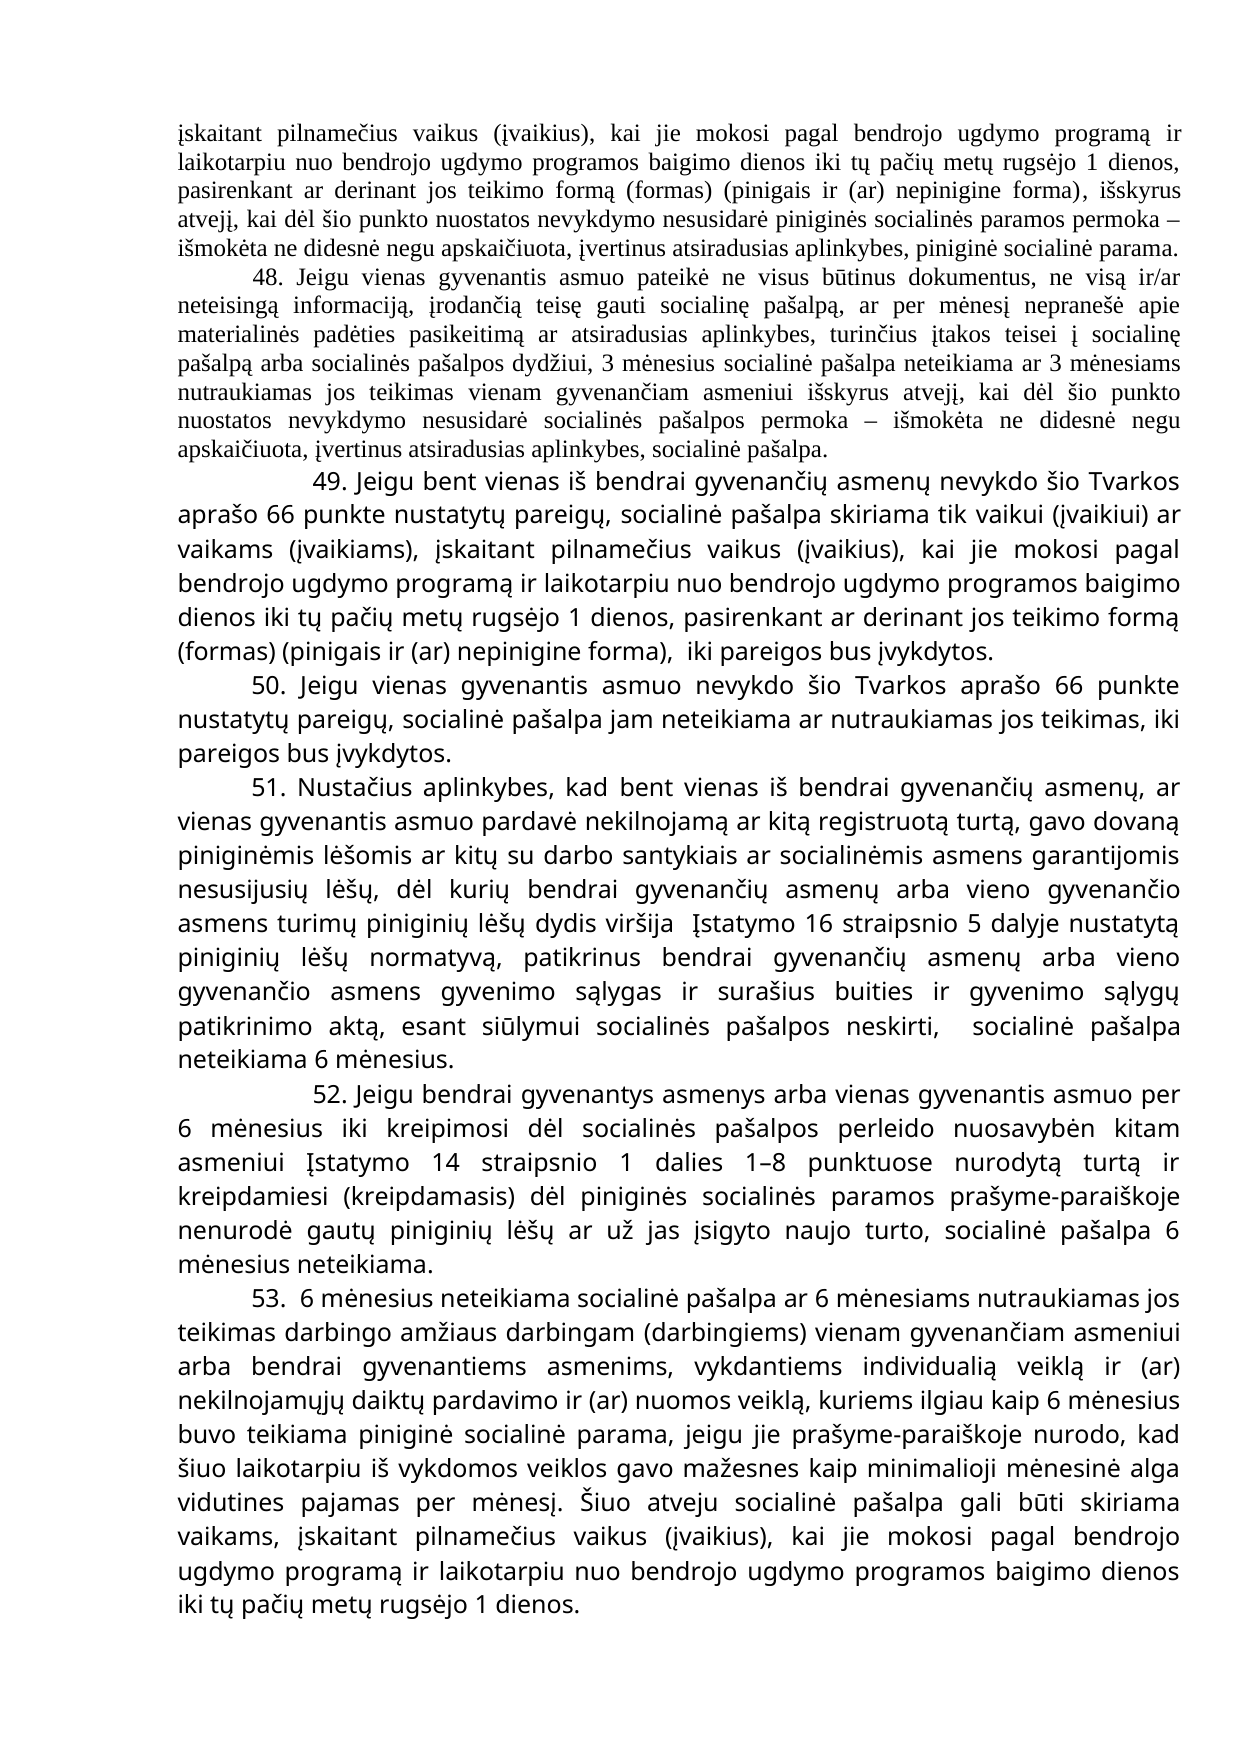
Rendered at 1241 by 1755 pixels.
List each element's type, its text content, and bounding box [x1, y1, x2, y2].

text 53. 6 mėnesius neteikiama socialinė pašalpa ar 6 mėnesiams nutraukiamas jos teikimas darbingo amžiaus darbingam (darbingiems) vienam gyvenančiam asmeniui arba bendrai gyvenantiems asmenims, vykdantiems individualią veiklą ir (ar) nekilnojamųjų daiktų pardavimo ir (ar) nuomos veiklą, kuriems ilgiau kaip 6 mėnesius buvo teikiama piniginė socialinė parama, jeigu jie prašyme-paraiškoje nurodo, kad šiuo laikotarpiu iš vykdomos veiklos gavo mažesnes kaip minimalioji mėnesinė alga vidutines pajamas per mėnesį. Šiuo atveju socialinė pašalpa gali būti skiriama vaikams, įskaitant pilnamečius vaikus (įvaikius), kai jie mokosi pagal bendrojo ugdymo programą ir laikotarpiu nuo bendrojo ugdymo programos baigimo dienos iki tų pačių metų rugsėjo 1 dienos. [177, 1281, 1181, 1621]
text 52. Jeigu bendrai gyvenantys asmenys arba vienas gyvenantis asmuo per 6 mėnesius iki kreipimosi dėl socialinės pašalpos perleido nuosavybėn kitam asmeniui Įstatymo 14 straipsnio 1 dalies 1–8 punktuose nurodytą turtą ir kreipdamiesi (kreipdamasis) dėl piniginės socialinės paramos prašyme-paraiškoje nenurodė gautų piniginių lėšų ar už jas įsigyto naujo turto, socialinė pašalpa 6 mėnesius neteikiama. [177, 1076, 1181, 1281]
text 50. Jeigu vienas gyvenantis asmuo nevykdo šio Tvarkos aprašo 66 punkte nustatytų pareigų, socialinė pašalpa jam neteikiama ar nutraukiamas jos teikimas, iki pareigos bus įvykdytos. [177, 667, 1181, 770]
text 51. Nustačius aplinkybes, kad bent vienas iš bendrai gyvenančių asmenų, ar vienas gyvenantis asmuo pardavė nekilnojamą ar kitą registruotą turtą, gavo dovaną piniginėmis lėšomis ar kitų su darbo santykiais ar socialinėmis asmens garantijomis nesusijusių lėšų, dėl kurių bendrai gyvenančių asmenų arba vieno gyvenančio asmens turimų piniginių lėšų dydis viršija Įstatymo 16 straipsnio 5 dalyje nustatytą piniginių lėšų normatyvą, patikrinus bendrai gyvenančių asmenų arba vieno gyvenančio asmens gyvenimo sąlygas ir surašius buities ir gyvenimo sąlygų patikrinimo aktą, esant siūlymui socialinės pašalpos neskirti, socialinė pašalpa neteikiama 6 mėnesius. [177, 770, 1181, 1076]
text įskaitant pilnamečius vaikus (įvaikius), kai jie mokosi pagal bendrojo ugdymo programą ir laikotarpiu nuo bendrojo ugdymo programos baigimo dienos iki tų pačių metų rugsėjo 1 dienos, pasirenkant ar derinant jos teikimo formą (formas) (pinigais ir (ar) nepinigine forma), išskyrus atvejį, kai dėl šio punkto nuostatos nevykdymo nesusidarė piniginės socialinės paramos permoka – išmokėta ne didesnė negu apskaičiuota, įvertinus atsiradusias aplinkybes, piniginė socialinė parama. [177, 118, 1181, 262]
text 49. Jeigu bent vienas iš bendrai gyvenančių asmenų nevykdo šio Tvarkos aprašo 66 punkte nustatytų pareigų, socialinė pašalpa skiriama tik vaikui (įvaikiui) ar vaikams (įvaikiams), įskaitant pilnamečius vaikus (įvaikius), kai jie mokosi pagal bendrojo ugdymo programą ir laikotarpiu nuo bendrojo ugdymo programos baigimo dienos iki tų pačių metų rugsėjo 1 dienos, pasirenkant ar derinant jos teikimo formą (formas) (pinigais ir (ar) nepinigine forma), iki pareigos bus įvykdytos. [177, 463, 1181, 667]
text 48. Jeigu vienas gyvenantis asmuo pateikė ne visus būtinus dokumentus, ne visą ir/ar neteisingą informaciją, įrodančią teisę gauti socialinę pašalpą, ar per mėnesį nepranešė apie materialinės padėties pasikeitimą ar atsiradusias aplinkybes, turinčius įtakos teisei į socialinę pašalpą arba socialinės pašalpos dydžiui, 3 mėnesius socialinė pašalpa neteikiama ar 3 mėnesiams nutraukiamas jos teikimas vienam gyvenančiam asmeniui išskyrus atvejį, kai dėl šio punkto nuostatos nevykdymo nesusidarė socialinės pašalpos permoka – išmokėta ne didesnė negu apskaičiuota, įvertinus atsiradusias aplinkybes, socialinė pašalpa. [177, 262, 1181, 463]
